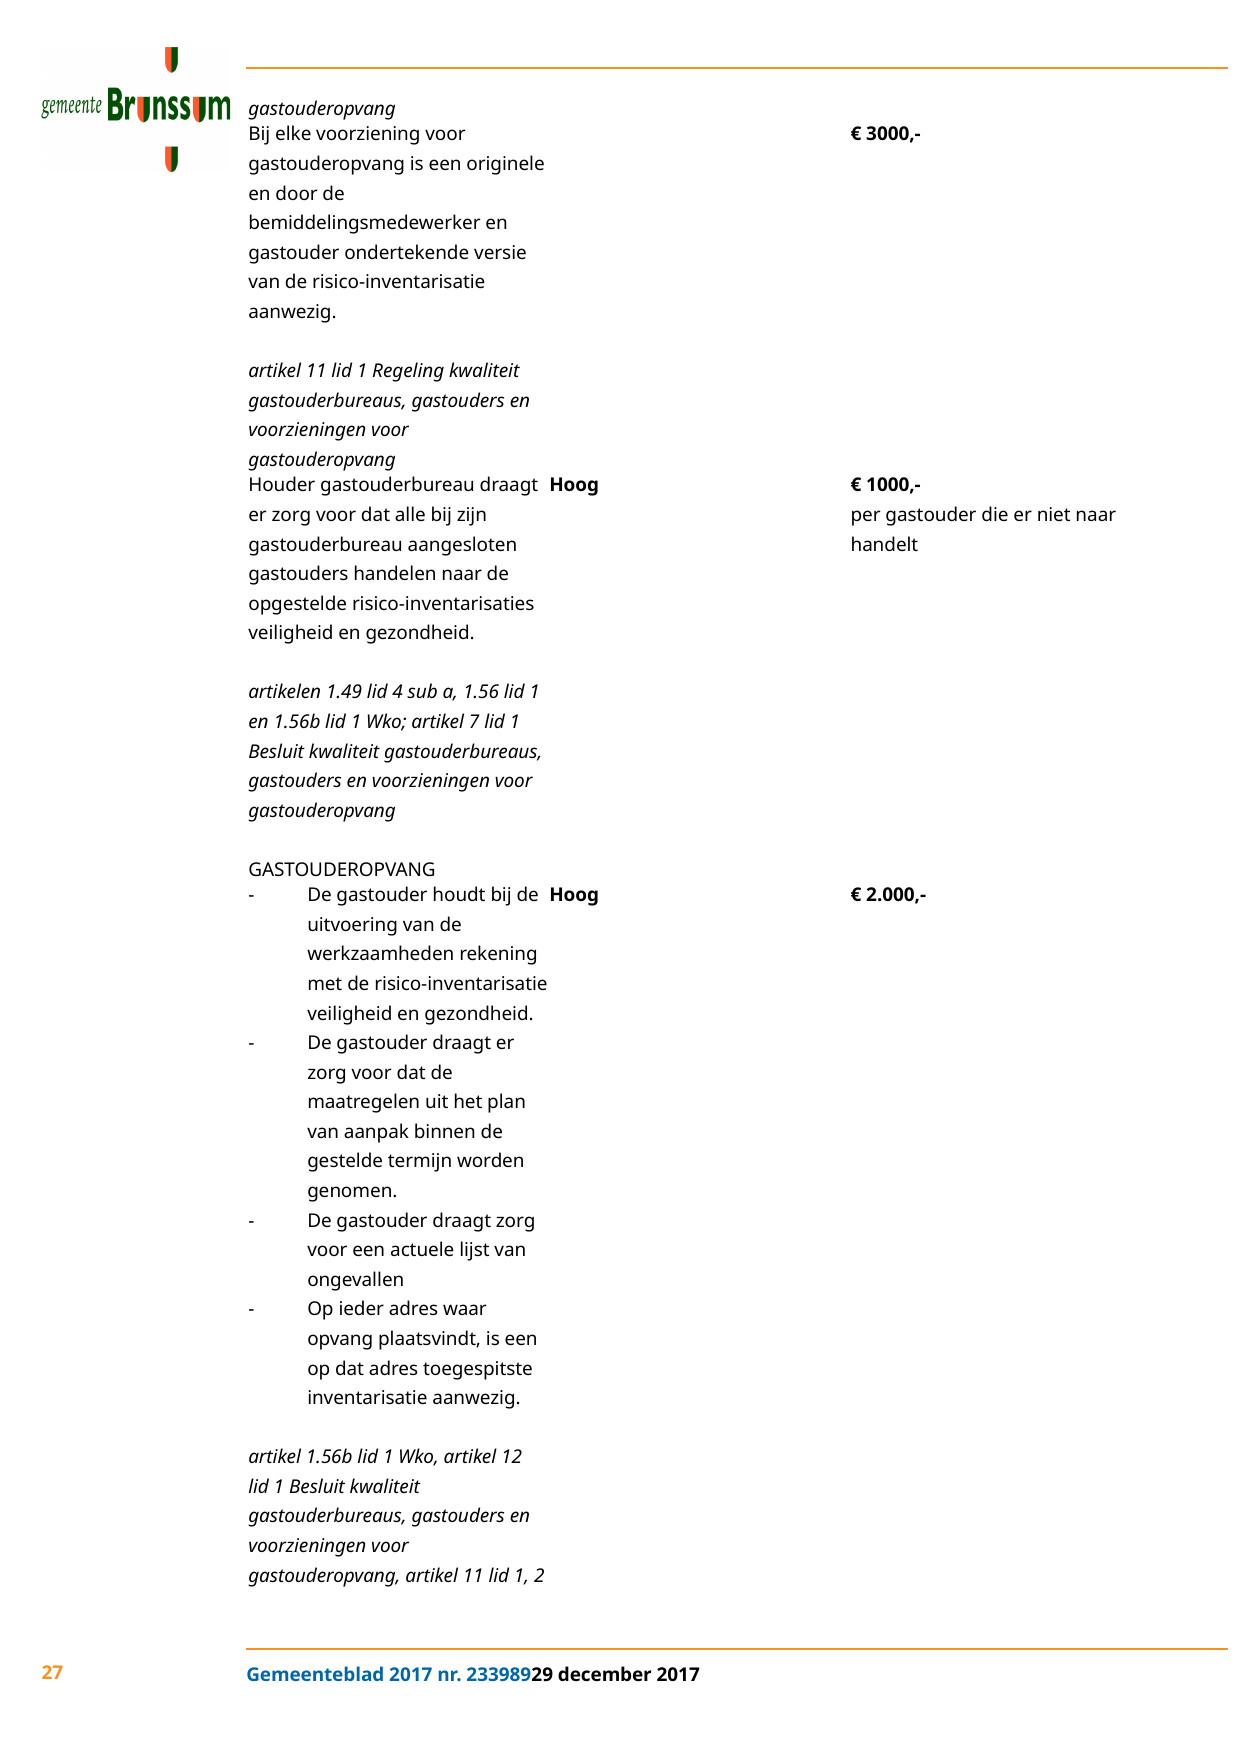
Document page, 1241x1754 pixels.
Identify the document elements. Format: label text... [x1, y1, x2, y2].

table_cell De gastouder houdt bij de uitvoering van de werkzaamheden rekening met de risico-inventarisatie veiligheid en gezondheid. De gastouder draagt er zorg voor dat de maatregelen uit het plan van aanpak binnen de gestelde termijn worden genomen. De gastouder draagt zorg voor een actuele lijst van ongevallen Op ieder adres waar opvang plaatsvindt, is een op dat adres toegespitste inventarisatie aanwezig. artikel 1.56b lid 1 Wko, artikel 12 lid 1 Besluit kwaliteit gastouderbureaus, gastouders en voorzieningen voor gastouderopvang, artikel 11 lid 1, 2 [248, 881, 549, 1588]
table_cell [850, 95, 1152, 121]
table_cell [549, 95, 850, 472]
table_cell € 3000,- [850, 121, 1152, 472]
picture [41, 47, 231, 172]
table_cell Houder gastouderbureau draagt er zorg voor dat alle bij zijn gastouderbureau aangesloten gastouders handelen naar de opgestelde risico-inventarisaties veiligheid en gezondheid. artikelen 1.49 lid 4 sub a, 1.56 lid 1 en 1.56b lid 1 Wko; artikel 7 lid 1 Besluit kwaliteit gastouderbureaus, gastouders en voorzieningen voor gastouderopvang [248, 472, 549, 823]
table_cell gastouderopvang [248, 95, 549, 121]
table_cell Hoog [549, 472, 850, 823]
table_cell € 1000,- per gastouder die er niet naar handelt [850, 472, 1152, 823]
table_header GASTOUDEROPVANG [248, 856, 1152, 881]
table_cell Hoog [549, 881, 850, 1588]
table_cell € 2.000,- [850, 881, 1152, 1588]
table_cell Bij elke voorziening voor gastouderopvang is een originele en door de bemiddelingsmedewerker en gastouder ondertekende versie van de risico-inventarisatie aanwezig. artikel 11 lid 1 Regeling kwaliteit gastouderbureaus, gastouders en voorzieningen voor gastouderopvang [248, 121, 549, 472]
